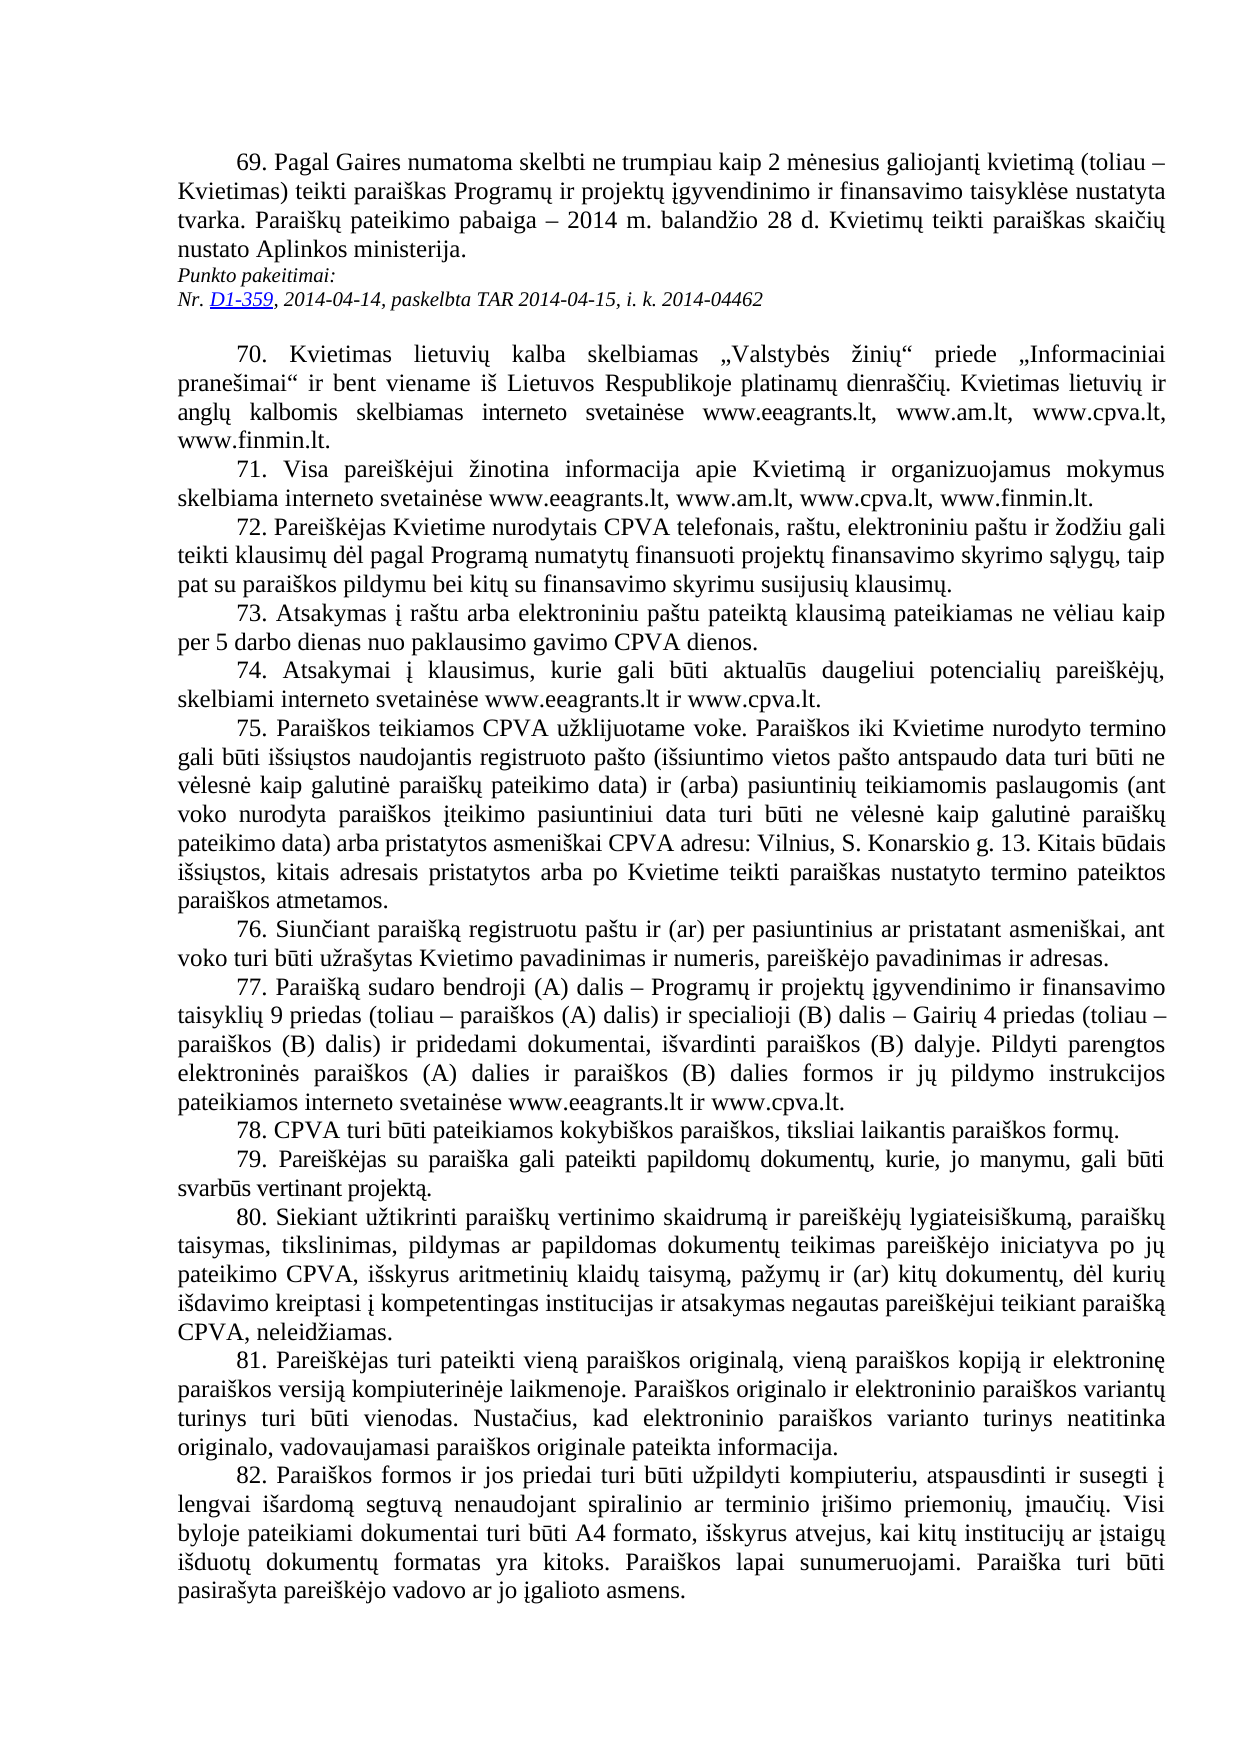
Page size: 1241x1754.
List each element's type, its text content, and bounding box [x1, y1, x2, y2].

text 82. Paraiškos formos ir jos priedai turi būti užpildyti kompiuteriu, atspausdinti ir susegti į lengvai išardomą segtuvą nenaudojant spiralinio ar terminio įrišimo priemonių, įmaučių. Visi byloje pateikiami dokumentai turi būti A4 formato, išskyrus atvejus, kai kitų institucijų ar įstaigų išduotų dokumentų formatas yra kitoks. Paraiškos lapai sunumeruojami. Paraiška turi būti pasirašyta pareiškėjo vadovo ar jo įgalioto asmens. [177, 1461, 1166, 1604]
text 81. Pareiškėjas turi pateikti vieną paraiškos originalą, vieną paraiškos kopiją ir elektroninę paraiškos versiją kompiuterinėje laikmenoje. Paraiškos originalo ir elektroninio paraiškos variantų turinys turi būti vienodas. Nustačius, kad elektroninio paraiškos varianto turinys neatitinka originalo, vadovaujamasi paraiškos originale pateikta informacija. [177, 1346, 1166, 1461]
text 72. Pareiškėjas Kvietime nurodytais CPVA telefonais, raštu, elektroniniu paštu ir žodžiu gali teikti klausimų dėl pagal Programą numatytų finansuoti projektų finansavimo skyrimo sąlygų, taip pat su paraiškos pildymu bei kitų su finansavimo skyrimu susijusių klausimų. [177, 512, 1166, 598]
text 71. Visa pareiškėjui žinotina informacija apie Kvietimą ir organizuojamus mokymus skelbiama interneto svetainėse www.eeagrants.lt, www.am.lt, www.cpva.lt, www.finmin.lt. [177, 454, 1166, 512]
text 70. Kvietimas lietuvių kalba skelbiamas „Valstybės žinių“ priede „Informaciniai pranešimai“ ir bent viename iš Lietuvos Respublikoje platinamų dienraščių. Kvietimas lietuvių ir anglų kalbomis skelbiamas interneto svetainėse www.eeagrants.lt, www.am.lt, www.cpva.lt, www.finmin.lt. [177, 339, 1166, 454]
text 80. Siekiant užtikrinti paraiškų vertinimo skaidrumą ir pareiškėjų lygiateisiškumą, paraiškų taisymas, tikslinimas, pildymas ar papildomas dokumentų teikimas pareiškėjo iniciatyva po jų pateikimo CPVA, išskyrus aritmetinių klaidų taisymą, pažymų ir (ar) kitų dokumentų, dėl kurių išdavimo kreiptasi į kompetentingas institucijas ir atsakymas negautas pareiškėjui teikiant paraišką CPVA, neleidžiamas. [177, 1202, 1166, 1346]
text 74. Atsakymai į klausimus, kurie gali būti aktualūs daugeliui potencialių pareiškėjų, skelbiami interneto svetainėse www.eeagrants.lt ir www.cpva.lt. [177, 656, 1166, 713]
text Nr. D1-359, 2014-04-14, paskelbta TAR 2014-04-15, i. k. 2014-04462 [177, 287, 1166, 311]
text 73. Atsakymas į raštu arba elektroniniu paštu pateiktą klausimą pateikiamas ne vėliau kaip per 5 darbo dienas nuo paklausimo gavimo CPVA dienos. [177, 598, 1166, 656]
text 79. Pareiškėjas su paraiška gali pateikti papildomų dokumentų, kurie, jo manymu, gali būti svarbūs vertinant projektą. [177, 1144, 1166, 1202]
text Punkto pakeitimai: [177, 262, 1166, 287]
text 69. Pagal Gaires numatoma skelbti ne trumpiau kaip 2 mėnesius galiojantį kvietimą (toliau – Kvietimas) teikti paraiškas Programų ir projektų įgyvendinimo ir finansavimo taisyklėse nustatyta tvarka. Paraiškų pateikimo pabaiga – 2014 m. balandžio 28 d. Kvietimų teikti paraiškas skaičių nustato Aplinkos ministerija. [177, 147, 1166, 262]
text 78. CPVA turi būti pateikiamos kokybiškos paraiškos, tiksliai laikantis paraiškos formų. [177, 1116, 1166, 1144]
text 76. Siunčiant paraišką registruotu paštu ir (ar) per pasiuntinius ar pristatant asmeniškai, ant voko turi būti užrašytas Kvietimo pavadinimas ir numeris, pareiškėjo pavadinimas ir adresas. [177, 914, 1166, 972]
text 77. Paraišką sudaro bendroji (A) dalis – Programų ir projektų įgyvendinimo ir finansavimo taisyklių 9 priedas (toliau – paraiškos (A) dalis) ir specialioji (B) dalis – Gairių 4 priedas (toliau – paraiškos (B) dalis) ir pridedami dokumentai, išvardinti paraiškos (B) dalyje. Pildyti parengtos elektroninės paraiškos (A) dalies ir paraiškos (B) dalies formos ir jų pildymo instrukcijos pateikiamos interneto svetainėse www.eeagrants.lt ir www.cpva.lt. [177, 972, 1166, 1116]
text 75. Paraiškos teikiamos CPVA užklijuotame voke. Paraiškos iki Kvietime nurodyto termino gali būti išsiųstos naudojantis registruoto pašto (išsiuntimo vietos pašto antspaudo data turi būti ne vėlesnė kaip galutinė paraiškų pateikimo data) ir (arba) pasiuntinių teikiamomis paslaugomis (ant voko nurodyta paraiškos įteikimo pasiuntiniui data turi būti ne vėlesnė kaip galutinė paraiškų pateikimo data) arba pristatytos asmeniškai CPVA adresu: Vilnius, S. Konarskio g. 13. Kitais būdais išsiųstos, kitais adresais pristatytos arba po Kvietime teikti paraiškas nustatyto termino pateiktos paraiškos atmetamos. [177, 713, 1166, 914]
